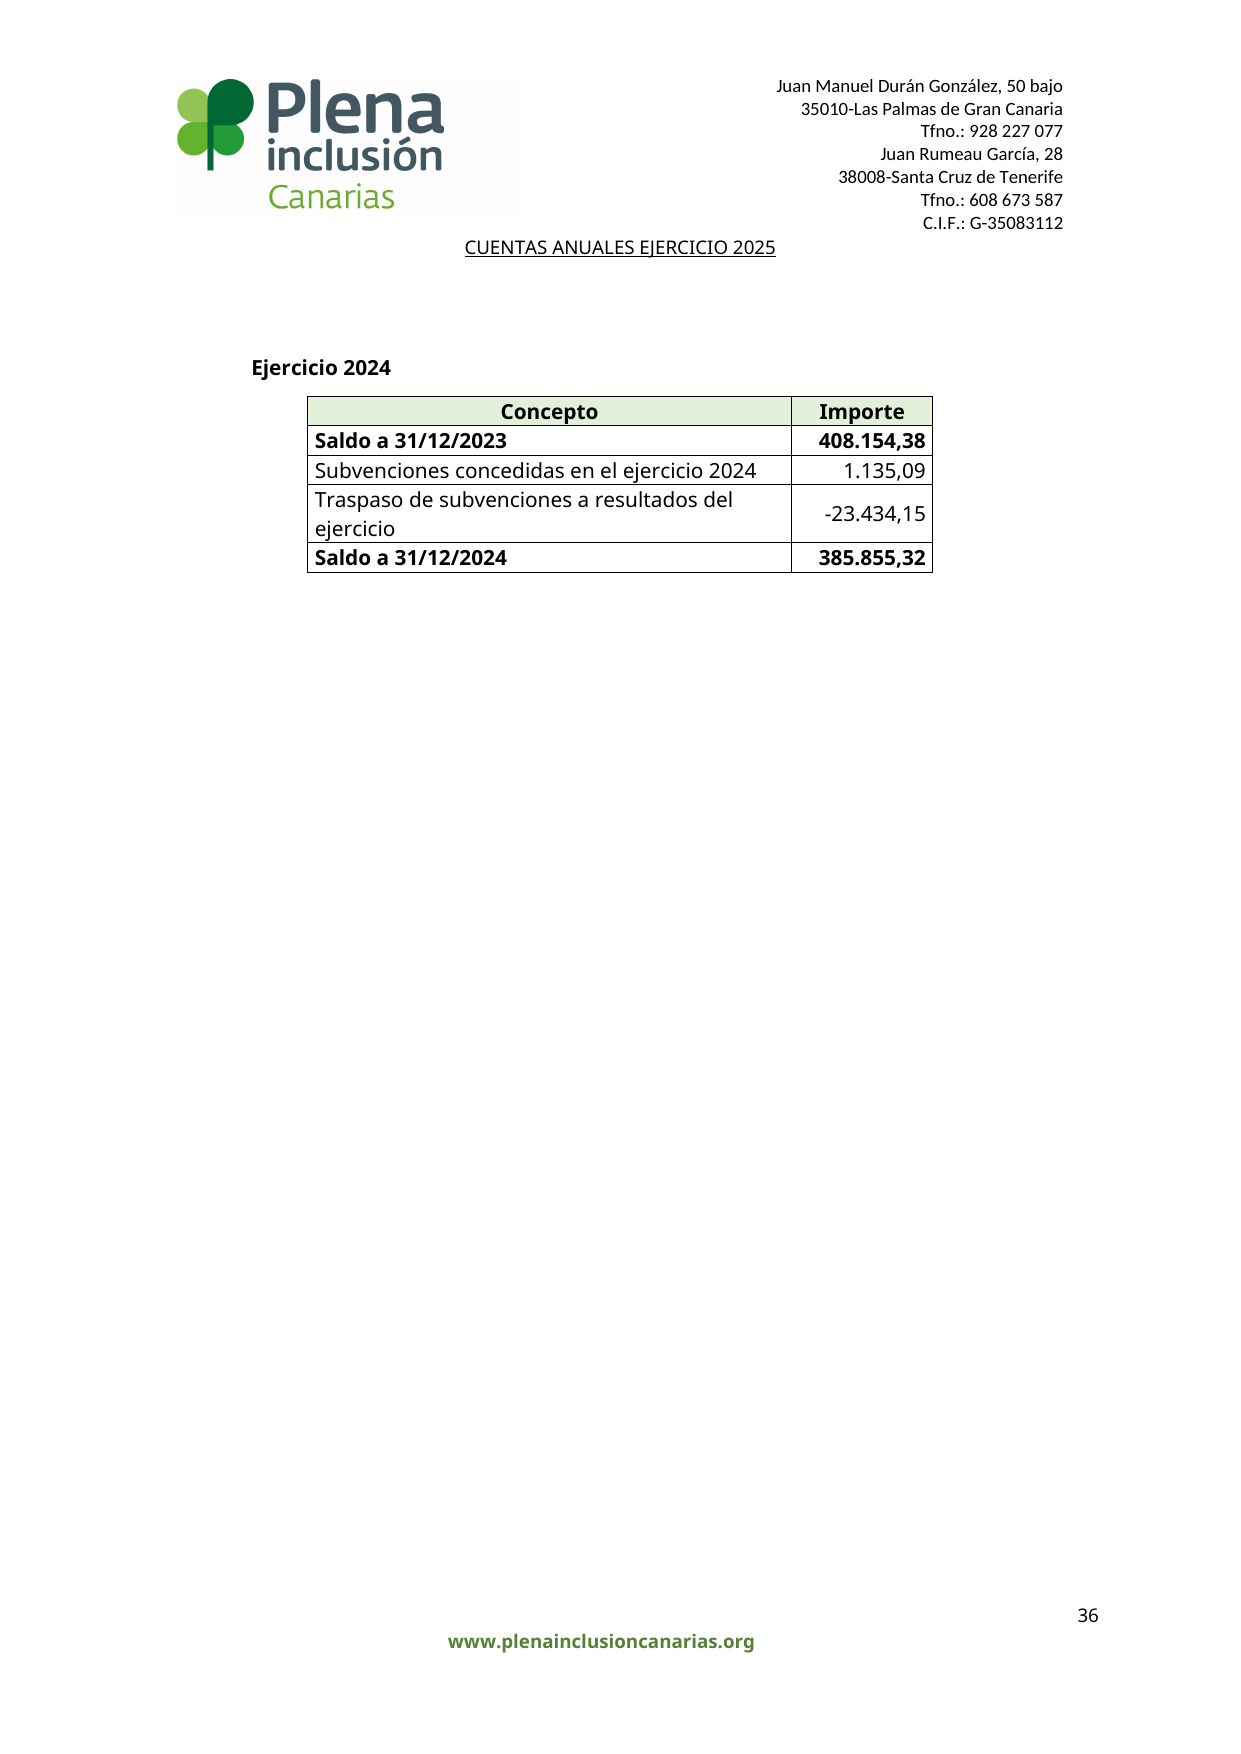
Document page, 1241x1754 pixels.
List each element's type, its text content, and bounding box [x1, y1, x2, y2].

table_cell -23.434,15 [792, 485, 932, 542]
text Ejercicio 2024 [177, 353, 1063, 382]
table_cell 385.855,32 [792, 543, 932, 572]
table_cell 1.135,09 [792, 456, 932, 484]
table_cell Traspaso de subvenciones a resultados del ejercicio [308, 485, 791, 542]
table_cell Subvenciones concedidas en el ejercicio 2024 [308, 456, 791, 484]
table_cell 408.154,38 [792, 426, 932, 455]
table_header Concepto [308, 397, 791, 425]
table_cell Saldo a 31/12/2024 [308, 543, 791, 572]
table_header Importe [792, 397, 932, 425]
table_cell Saldo a 31/12/2023 [308, 426, 791, 455]
